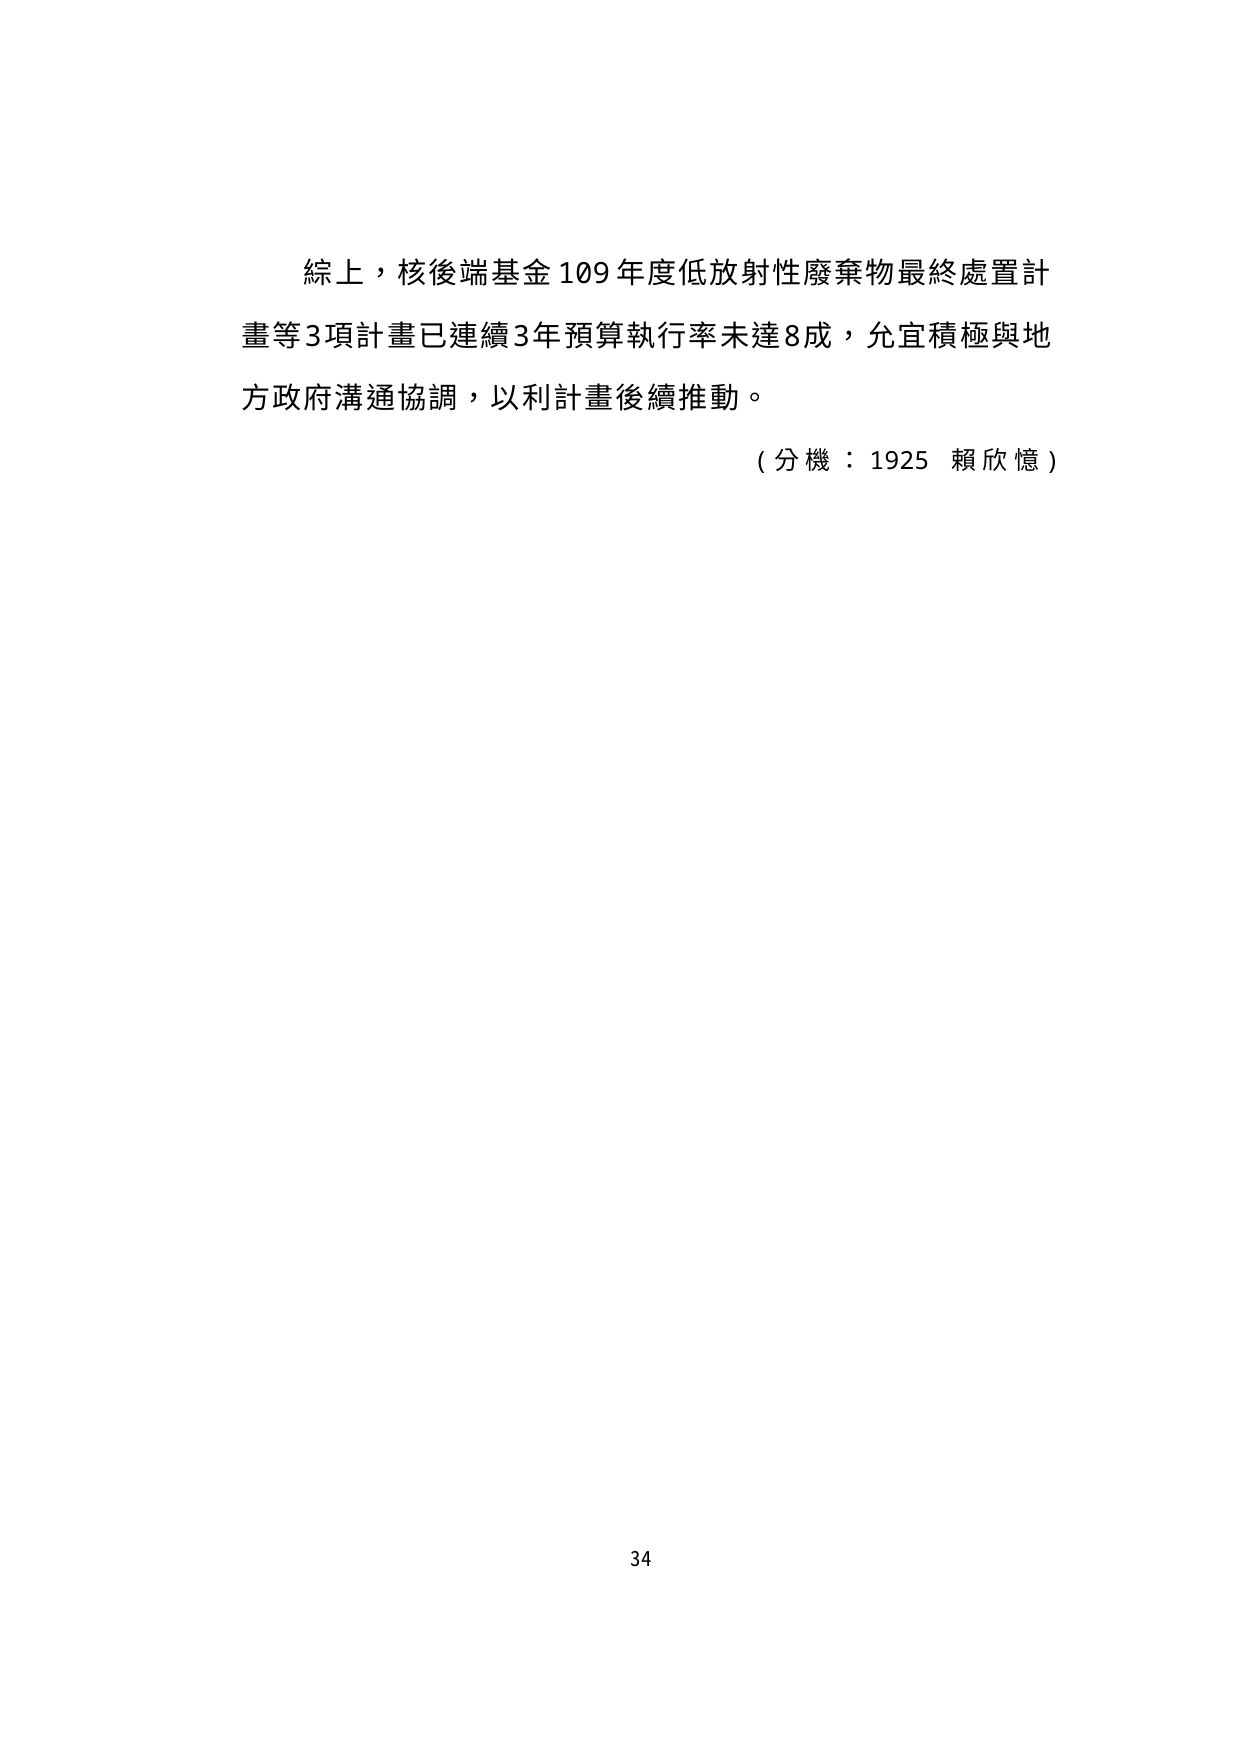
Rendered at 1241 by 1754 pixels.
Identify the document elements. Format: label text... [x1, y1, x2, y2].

text 綜上，核後端基金109年度低放射性廢棄物最終處置計畫等3項計畫已連續3年預算執行率未達8成，允宜積極與地方政府溝通協調，以利計畫後續推動。 [236, 229, 1063, 417]
text (分機：1925 賴欣憶) [266, 417, 1063, 479]
